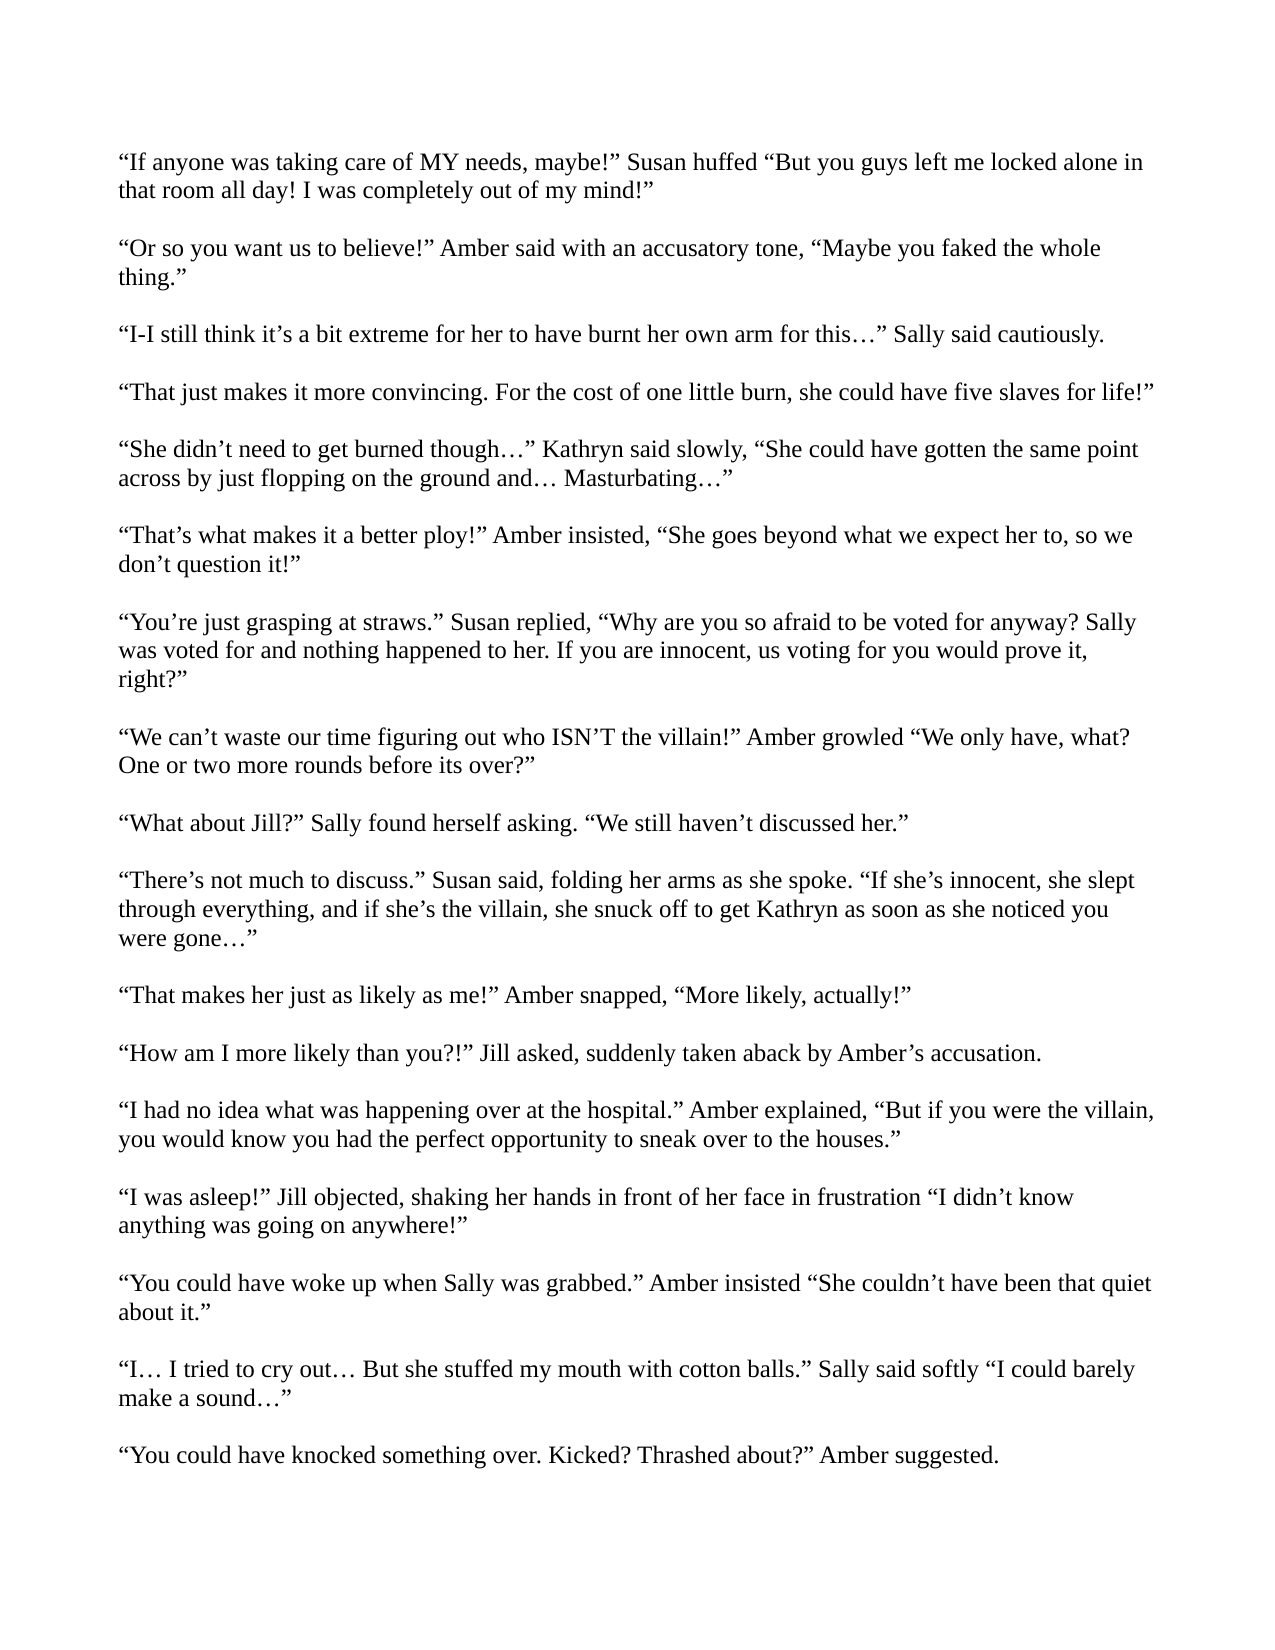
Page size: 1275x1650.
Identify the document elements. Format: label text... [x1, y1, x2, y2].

text “I was asleep!” Jill objected, shaking her hands in front of her face in frustration “I didn’t know anything was going on anywhere!” [118, 1182, 1157, 1239]
text “You’re just grasping at straws.” Susan replied, “Why are you so afraid to be voted for anyway? Sally was voted for and nothing happened to her. If you are innocent, us voting for you would prove it, right?” [118, 607, 1157, 693]
text “You could have knocked something over. Kicked? Thrashed about?” Amber suggested. [118, 1441, 1157, 1469]
text “That makes her just as likely as me!” Amber snapped, “More likely, actually!” [118, 981, 1157, 1009]
text “That just makes it more convincing. For the cost of one little burn, she could have five slaves for life!” [118, 377, 1157, 406]
text “She didn’t need to get burned though…” Kathryn said slowly, “She could have gotten the same point across by just flopping on the ground and… Masturbating…” [118, 434, 1157, 492]
text “You could have woke up when Sally was grabbed.” Amber insisted “She couldn’t have been that quiet about it.” [118, 1268, 1157, 1326]
text “There’s not much to discuss.” Susan said, folding her arms as she spoke. “If she’s innocent, she slept through everything, and if she’s the villain, she snuck off to get Kathryn as soon as she noticed you were gone…” [118, 866, 1157, 952]
text “How am I more likely than you?!” Jill asked, suddenly taken aback by Amber’s accusation. [118, 1038, 1157, 1067]
text “We can’t waste our time figuring out who ISN’T the villain!” Amber growled “We only have, what? One or two more rounds before its over?” [118, 722, 1157, 779]
text “I… I tried to cry out… But she stuffed my mouth with cotton balls.” Sally said softly “I could barely make a sound…” [118, 1354, 1157, 1412]
text “What about Jill?” Sally found herself asking. “We still haven’t discussed her.” [118, 808, 1157, 837]
text “I had no idea what was happening over at the hospital.” Amber explained, “But if you were the villain, you would know you had the perfect opportunity to sneak over to the houses.” [118, 1096, 1157, 1153]
text “Or so you want us to believe!” Amber said with an accusatory tone, “Maybe you faked the whole thing.” [118, 233, 1157, 291]
text “That’s what makes it a better ploy!” Amber insisted, “She goes beyond what we expect her to, so we don’t question it!” [118, 521, 1157, 578]
text “If anyone was taking care of MY needs, maybe!” Susan huffed “But you guys left me locked alone in that room all day! I was completely out of my mind!” [118, 147, 1157, 204]
text “I-I still think it’s a bit extreme for her to have burnt her own arm for this…” Sally said cautiously. [118, 319, 1157, 348]
